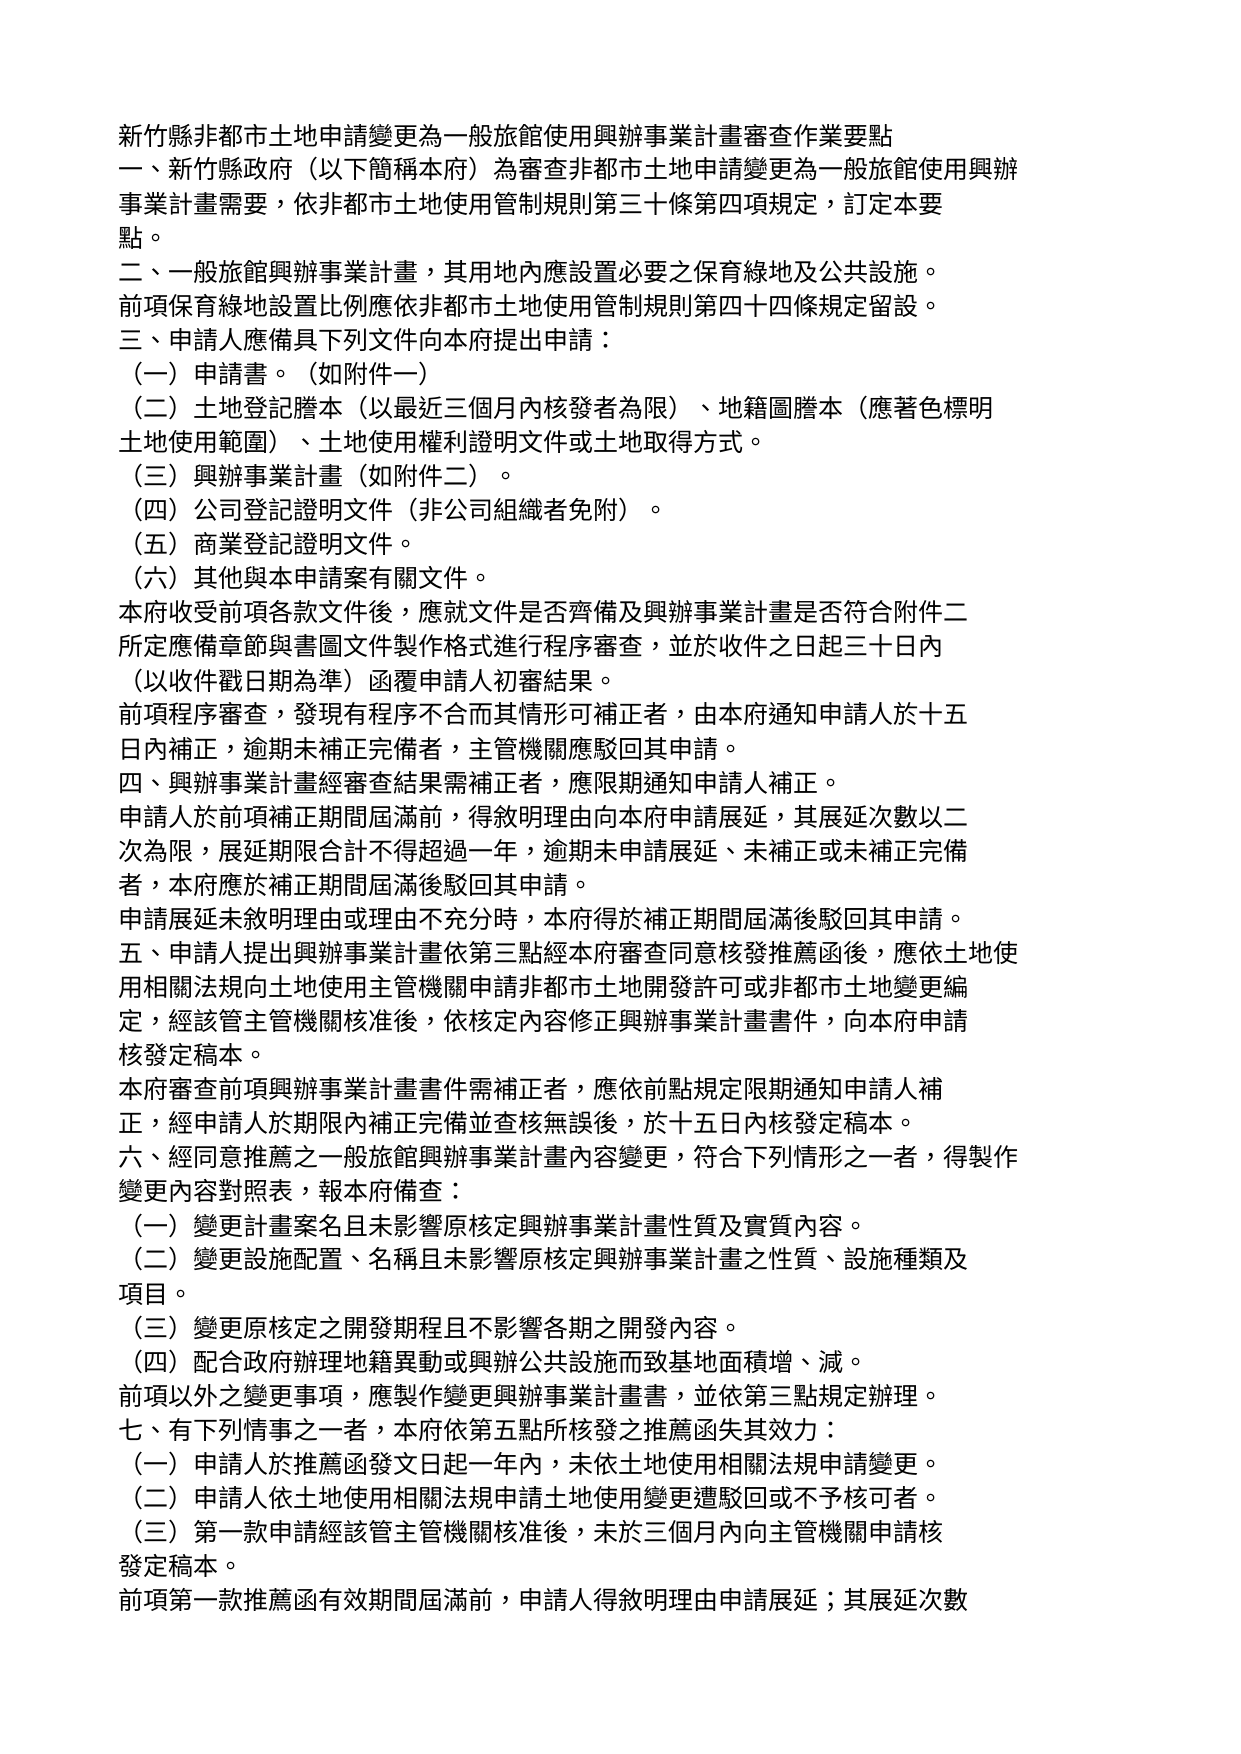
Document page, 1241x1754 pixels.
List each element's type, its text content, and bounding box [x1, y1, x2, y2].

text 五、申請人提出興辦事業計畫依第三點經本府審查同意核發推薦函後，應依土地使 [118, 936, 1122, 970]
text 正，經申請人於期限內補正完備並查核無誤後，於十五日內核發定稿本。 [118, 1106, 1122, 1140]
text 六、經同意推薦之一般旅館興辦事業計畫內容變更，符合下列情形之一者，得製作 [118, 1140, 1122, 1174]
text 前項以外之變更事項，應製作變更興辦事業計畫書，並依第三點規定辦理。 [118, 1378, 1122, 1412]
text 三、申請人應備具下列文件向本府提出申請： [118, 322, 1122, 357]
text 定，經該管主管機關核准後，依核定內容修正興辦事業計畫書件，向本府申請 [118, 1004, 1122, 1038]
text 土地使用範圍）、土地使用權利證明文件或土地取得方式。 [118, 425, 1122, 459]
text 用相關法規向土地使用主管機關申請非都市土地開發許可或非都市土地變更編 [118, 970, 1122, 1004]
text （三）興辦事業計畫（如附件二）。 [118, 459, 1122, 493]
text （二）變更設施配置、名稱且未影響原核定興辦事業計畫之性質、設施種類及 [118, 1242, 1122, 1276]
text 項目。 [118, 1276, 1122, 1310]
text 本府審查前項興辦事業計畫書件需補正者，應依前點規定限期通知申請人補 [118, 1072, 1122, 1106]
text 次為限，展延期限合計不得超過一年，逾期未申請展延、未補正或未補正完備 [118, 833, 1122, 867]
text （一）申請人於推薦函發文日起一年內，未依土地使用相關法規申請變更。 [118, 1447, 1122, 1481]
text 二、一般旅館興辦事業計畫，其用地內應設置必要之保育綠地及公共設施。 [118, 254, 1122, 288]
text 變更內容對照表，報本府備查： [118, 1174, 1122, 1208]
text 新竹縣非都市土地申請變更為一般旅館使用興辦事業計畫審查作業要點 [118, 118, 1122, 152]
text （二）申請人依土地使用相關法規申請土地使用變更遭駁回或不予核可者。 [118, 1481, 1122, 1515]
text （五）商業登記證明文件。 [118, 527, 1122, 561]
text 申請人於前項補正期間屆滿前，得敘明理由向本府申請展延，其展延次數以二 [118, 799, 1122, 833]
text 日內補正，逾期未補正完備者，主管機關應駁回其申請。 [118, 731, 1122, 765]
text 四、興辦事業計畫經審查結果需補正者，應限期通知申請人補正。 [118, 765, 1122, 799]
text （二）土地登記謄本（以最近三個月內核發者為限）、地籍圖謄本（應著色標明 [118, 391, 1122, 425]
text 者，本府應於補正期間屆滿後駁回其申請。 [118, 867, 1122, 902]
text 點。 [118, 220, 1122, 254]
text 一、新竹縣政府（以下簡稱本府）為審查非都市土地申請變更為一般旅館使用興辦 [118, 152, 1122, 186]
text （以收件戳日期為準）函覆申請人初審結果。 [118, 663, 1122, 697]
text 前項第一款推薦函有效期間屆滿前，申請人得敘明理由申請展延；其展延次數 [118, 1583, 1122, 1617]
text 本府收受前項各款文件後，應就文件是否齊備及興辦事業計畫是否符合附件二 [118, 595, 1122, 629]
text 申請展延未敘明理由或理由不充分時，本府得於補正期間屆滿後駁回其申請。 [118, 902, 1122, 936]
text （一）變更計畫案名且未影響原核定興辦事業計畫性質及實質內容。 [118, 1208, 1122, 1242]
text （三）變更原核定之開發期程且不影響各期之開發內容。 [118, 1310, 1122, 1344]
text 七、有下列情事之一者，本府依第五點所核發之推薦函失其效力： [118, 1412, 1122, 1447]
text （六）其他與本申請案有關文件。 [118, 561, 1122, 595]
text 前項保育綠地設置比例應依非都市土地使用管制規則第四十四條規定留設。 [118, 288, 1122, 322]
text 發定稿本。 [118, 1549, 1122, 1583]
text 前項程序審查，發現有程序不合而其情形可補正者，由本府通知申請人於十五 [118, 697, 1122, 731]
text 核發定稿本。 [118, 1038, 1122, 1072]
text 所定應備章節與書圖文件製作格式進行程序審查，並於收件之日起三十日內 [118, 629, 1122, 663]
text （四）配合政府辦理地籍異動或興辦公共設施而致基地面積增、減。 [118, 1344, 1122, 1378]
text （一）申請書。（如附件一） [118, 357, 1122, 391]
text （四）公司登記證明文件（非公司組織者免附）。 [118, 493, 1122, 527]
text （三）第一款申請經該管主管機關核准後，未於三個月內向主管機關申請核 [118, 1515, 1122, 1549]
text 事業計畫需要，依非都市土地使用管制規則第三十條第四項規定，訂定本要 [118, 186, 1122, 220]
